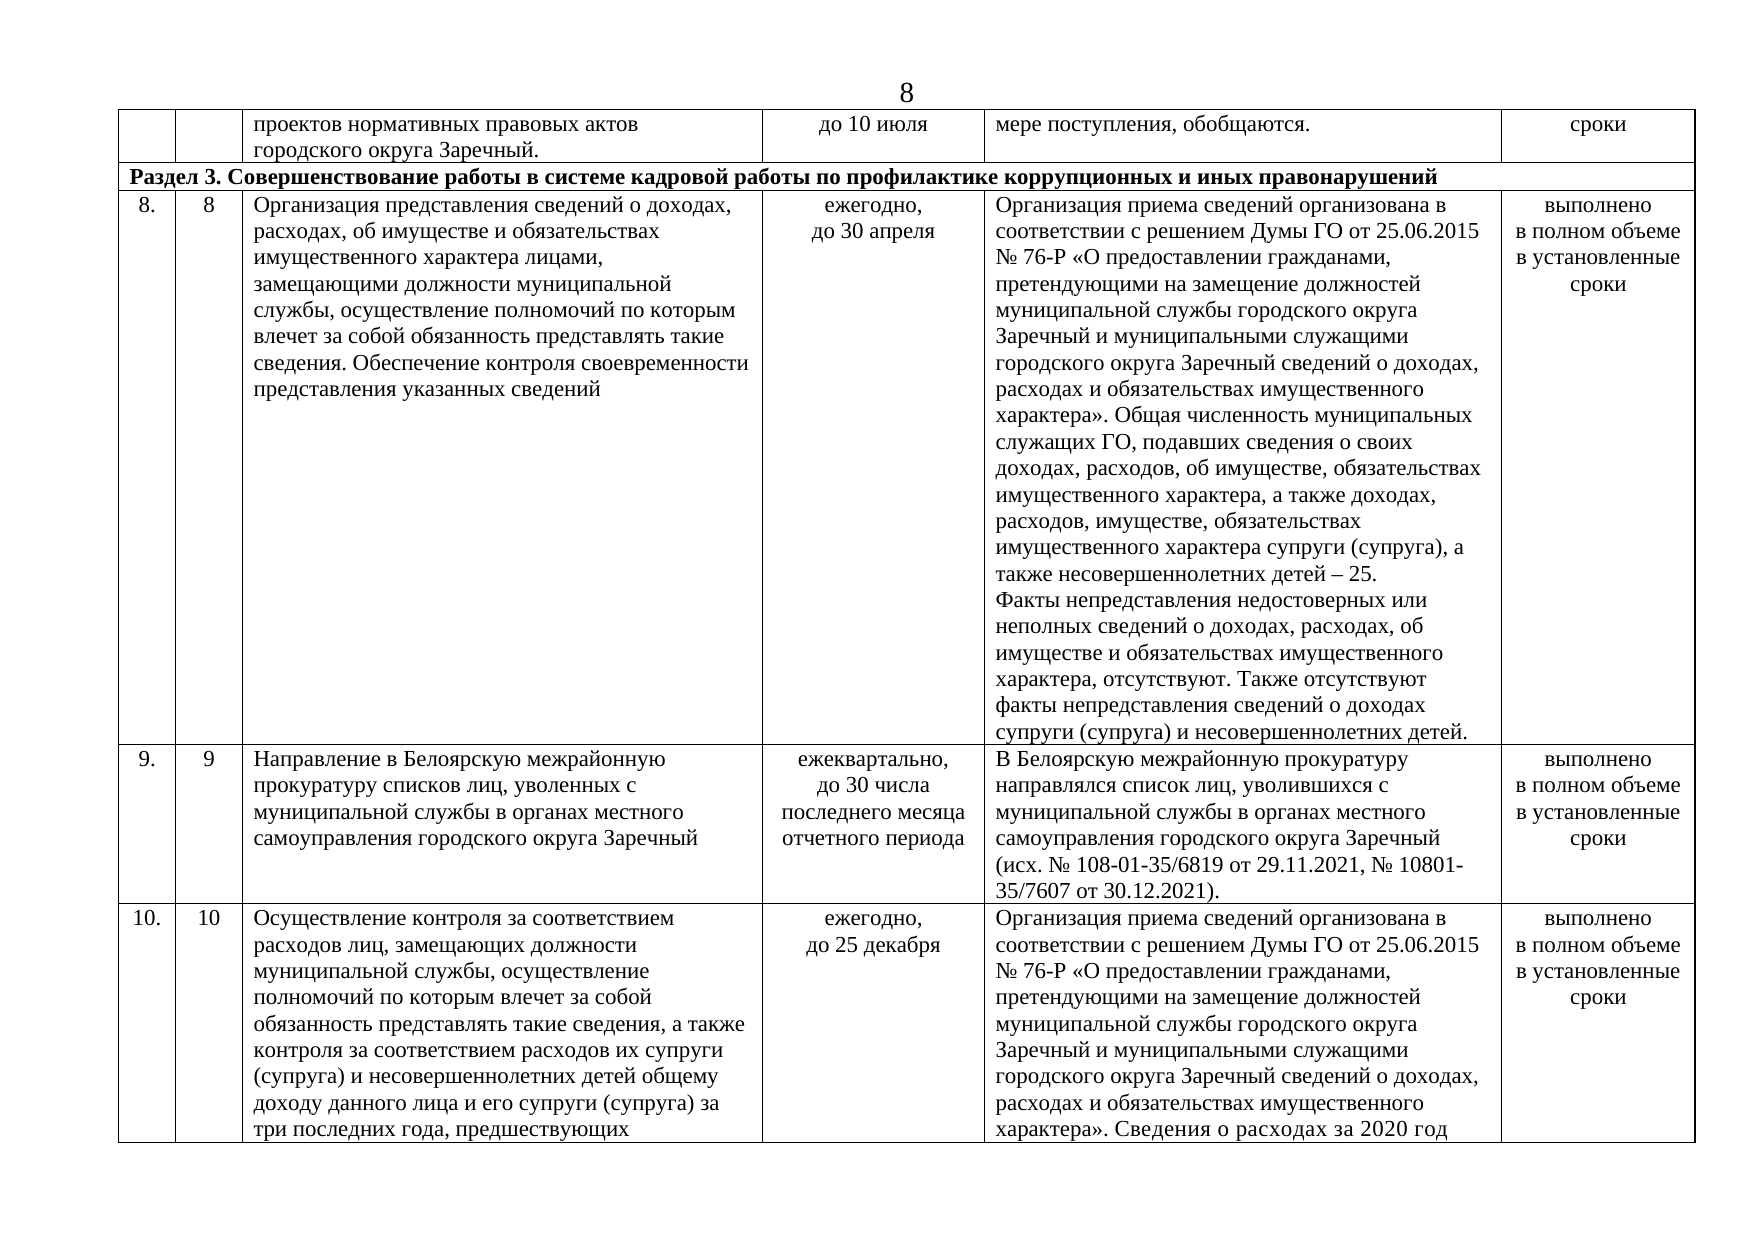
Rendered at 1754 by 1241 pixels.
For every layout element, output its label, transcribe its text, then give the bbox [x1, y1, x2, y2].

table_cell [119, 110, 175, 162]
table_cell ежегодно, до 25 декабря [763, 904, 984, 1142]
table_cell 9. [119, 745, 175, 903]
table_cell выполнено в полном объеме в установленные сроки [1502, 191, 1694, 744]
table_cell мере поступления, обобщаются. [985, 110, 1501, 162]
table_cell 9 [176, 745, 242, 903]
table_cell ежегодно, до 30 апреля [763, 191, 984, 744]
table_cell сроки [1502, 110, 1694, 162]
table_cell ежеквартально, до 30 числа последнего месяца отчетного периода [763, 745, 984, 903]
table_cell Организация представления сведений о доходах, расходах, об имуществе и обязательствах имущественного характера лицами, замещающими должности муниципальной службы, осуществление полномочий по которым влечет за собой обязанность представлять такие сведения. Обеспечение контроля своевременности представления указанных сведений [243, 191, 762, 744]
table_cell 10 [176, 904, 242, 1142]
table_cell Раздел 3. Совершенствование работы в системе кадровой работы по профилактике коррупционных и иных правонарушений [119, 163, 1694, 190]
table_cell Направление в Белоярскую межрайонную прокуратуру списков лиц, уволенных с муниципальной службы в органах местного самоуправления городского округа Заречный [243, 745, 762, 903]
table_cell проектов нормативных правовых актов городского округа Заречный. [243, 110, 762, 162]
table_cell 8. [119, 191, 175, 744]
table_cell 10. [119, 904, 175, 1142]
table_cell Осуществление контроля за соответствием расходов лиц, замещающих должности муниципальной службы, осуществление полномочий по которым влечет за собой обязанность представлять такие сведения, а также контроля за соответствием расходов их супруги (супруга) и несовершеннолетних детей общему доходу данного лица и его супруги (супруга) за три последних года, предшествующих [243, 904, 762, 1142]
table_cell выполнено в полном объеме в установленные сроки [1502, 745, 1694, 903]
table_cell 8 [176, 191, 242, 744]
table_cell Организация приема сведений организована в соответствии с решением Думы ГО от 25.06.2015 № 76-Р «О предоставлении гражданами, претендующими на замещение должностей муниципальной службы городского округа Заречный и муниципальными служащими городского округа Заречный сведений о доходах, расходах и обязательствах имущественного характера». Общая численность муниципальных служащих ГО, подавших сведения о своих доходах, расходов, об имуществе, обязательствах имущественного характера, а также доходах, расходов, имуществе, обязательствах имущественного характера супруги (супруга), а также несовершеннолетних детей – 25. Факты непредставления недостоверных или неполных сведений о доходах, расходах, об имуществе и обязательствах имущественного характера, отсутствуют. Также отсутствуют факты непредставления сведений о доходах супруги (супруга) и несовершеннолетних детей. [985, 191, 1501, 744]
table_cell В Белоярскую межрайонную прокуратуру направлялся список лиц, уволившихся с муниципальной службы в органах местного самоуправления городского округа Заречный (исх. № 108-01-35/6819 от 29.11.2021, № 10801-35/7607 от 30.12.2021). [985, 745, 1501, 903]
table_cell выполнено в полном объеме в установленные сроки [1502, 904, 1694, 1142]
table_cell [176, 110, 242, 162]
table_cell Организация приема сведений организована в соответствии с решением Думы ГО от 25.06.2015 № 76-Р «О предоставлении гражданами, претендующими на замещение должностей муниципальной службы городского округа Заречный и муниципальными служащими городского округа Заречный сведений о доходах, расходах и обязательствах имущественного характера». Сведения о расходах за 2020 год [985, 904, 1501, 1142]
table_cell до 10 июля [763, 110, 984, 162]
